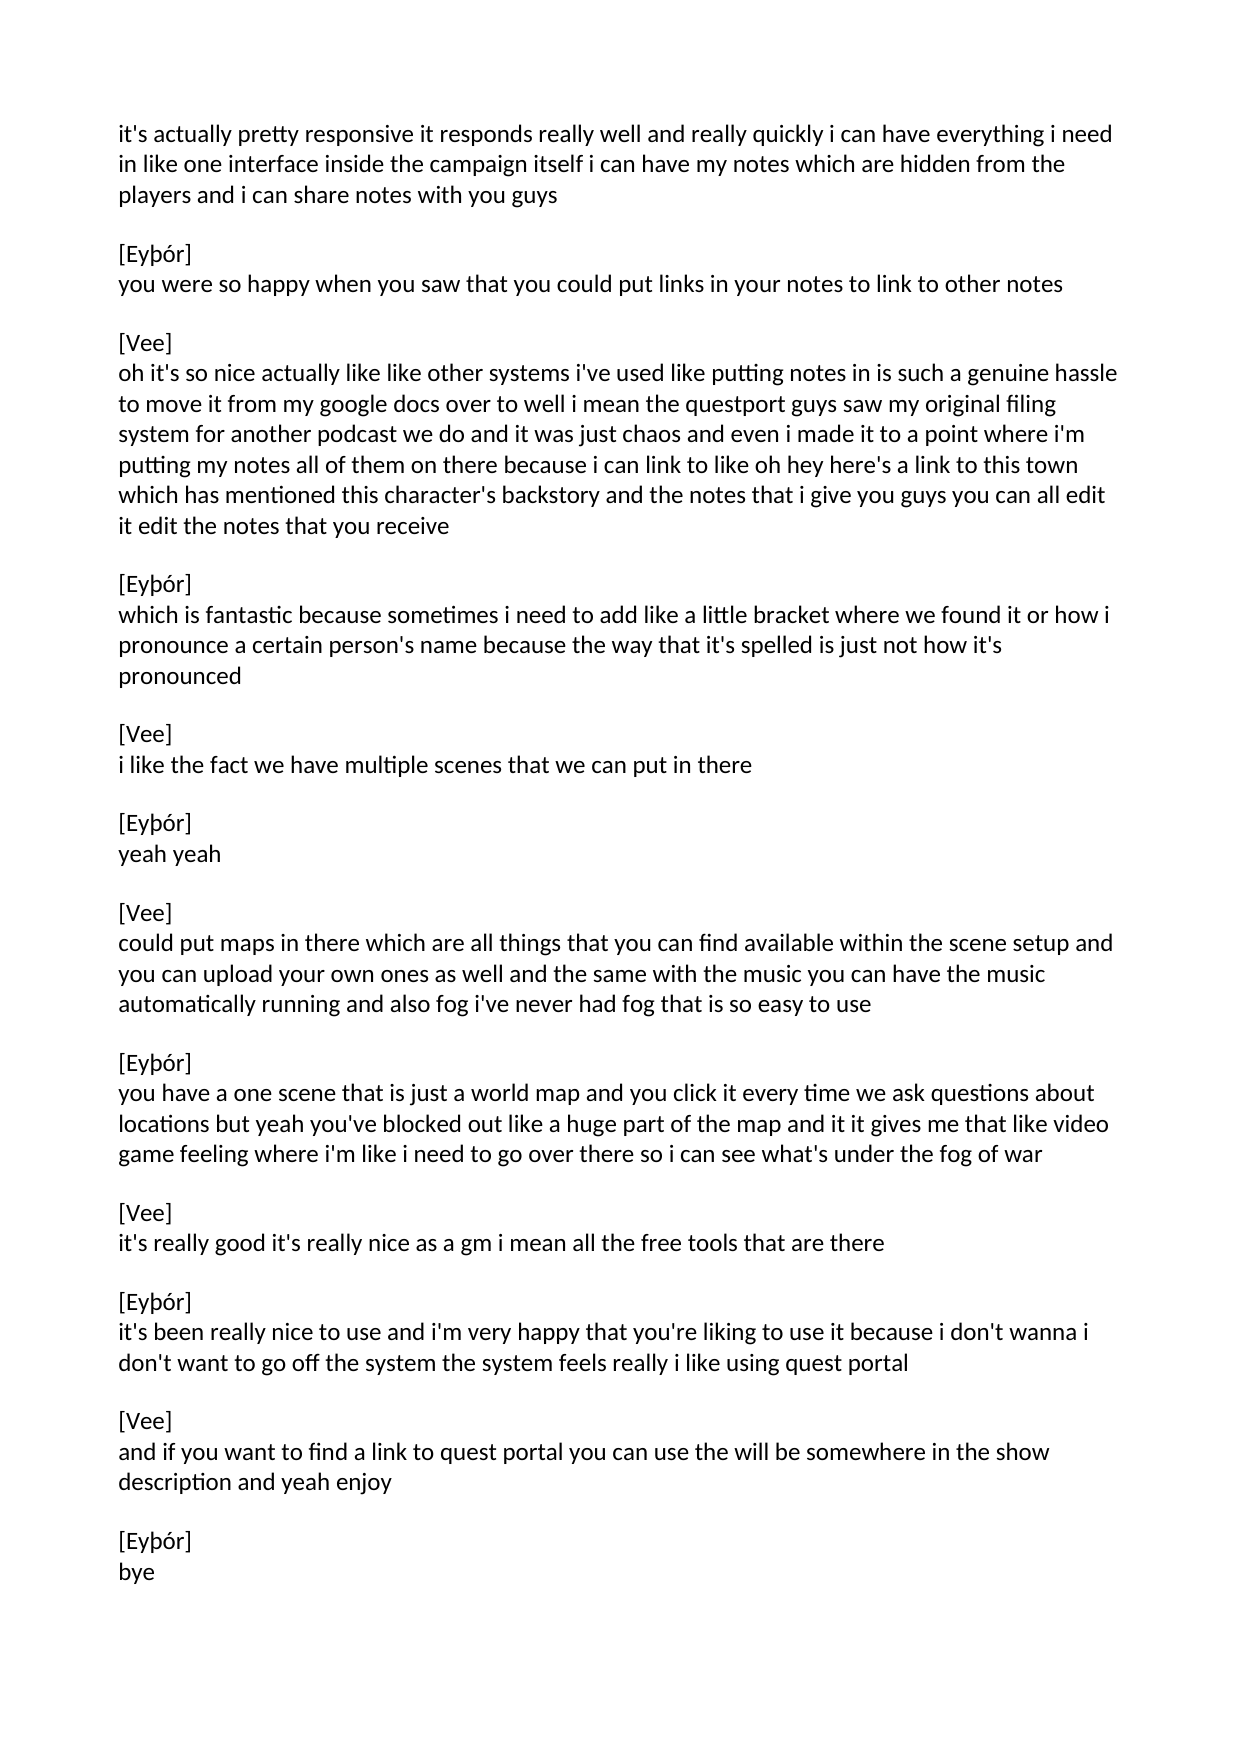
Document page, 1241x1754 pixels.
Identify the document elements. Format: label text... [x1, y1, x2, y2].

text [Eyþór] [118, 238, 1122, 268]
text [Vee] [118, 1406, 1122, 1436]
text which is fantastic because sometimes i need to add like a little bracket where we found it or how i pronounce a certain person's name because the way that it's spelled is just not how it's pronounced [118, 599, 1122, 691]
text [Eyþór] [118, 1047, 1122, 1077]
text it's really good it's really nice as a gm i mean all the free tools that are there [118, 1227, 1122, 1258]
text you were so happy when you saw that you could put links in your notes to link to other notes [118, 268, 1122, 299]
text i like the fact we have multiple scenes that we can put in there [118, 749, 1122, 779]
text you have a one scene that is just a world map and you click it every time we ask questions about locations but yeah you've blocked out like a huge part of the map and it it gives me that like video game feeling where i'm like i need to go over there so i can see what's under the fog of war [118, 1077, 1122, 1169]
text [Vee] [118, 718, 1122, 749]
text [Vee] [118, 1197, 1122, 1227]
text could put maps in there which are all things that you can find available within the scene setup and you can upload your own ones as well and the same with the music you can have the music automatically running and also fog i've never had fog that is so easy to use [118, 927, 1122, 1019]
text it's been really nice to use and i'm very happy that you're liking to use it because i don't wanna i don't want to go off the system the system feels really i like using quest portal [118, 1316, 1122, 1377]
text oh it's so nice actually like like other systems i've used like putting notes in is such a genuine hassle to move it from my google docs over to well i mean the questport guys saw my original filing system for another podcast we do and it was just chaos and even i made it to a point where i'm putting my notes all of them on there because i can link to like oh hey here's a link to this town which has mentioned this character's backstory and the notes that i give you guys you can all edit it edit the notes that you receive [118, 357, 1122, 540]
text [Eyþór] [118, 808, 1122, 838]
text [Eyþór] [118, 568, 1122, 599]
text yeah yeah [118, 838, 1122, 869]
text bye [118, 1556, 1122, 1586]
text it's actually pretty responsive it responds really well and really quickly i can have everything i need in like one interface inside the campaign itself i can have my notes which are hidden from the players and i can share notes with you guys [118, 118, 1122, 210]
text and if you want to find a link to quest portal you can use the will be somewhere in the show description and yeah enjoy [118, 1436, 1122, 1497]
text [Vee] [118, 897, 1122, 927]
text [Eyþór] [118, 1525, 1122, 1556]
text [Eyþór] [118, 1286, 1122, 1316]
text [Vee] [118, 327, 1122, 357]
